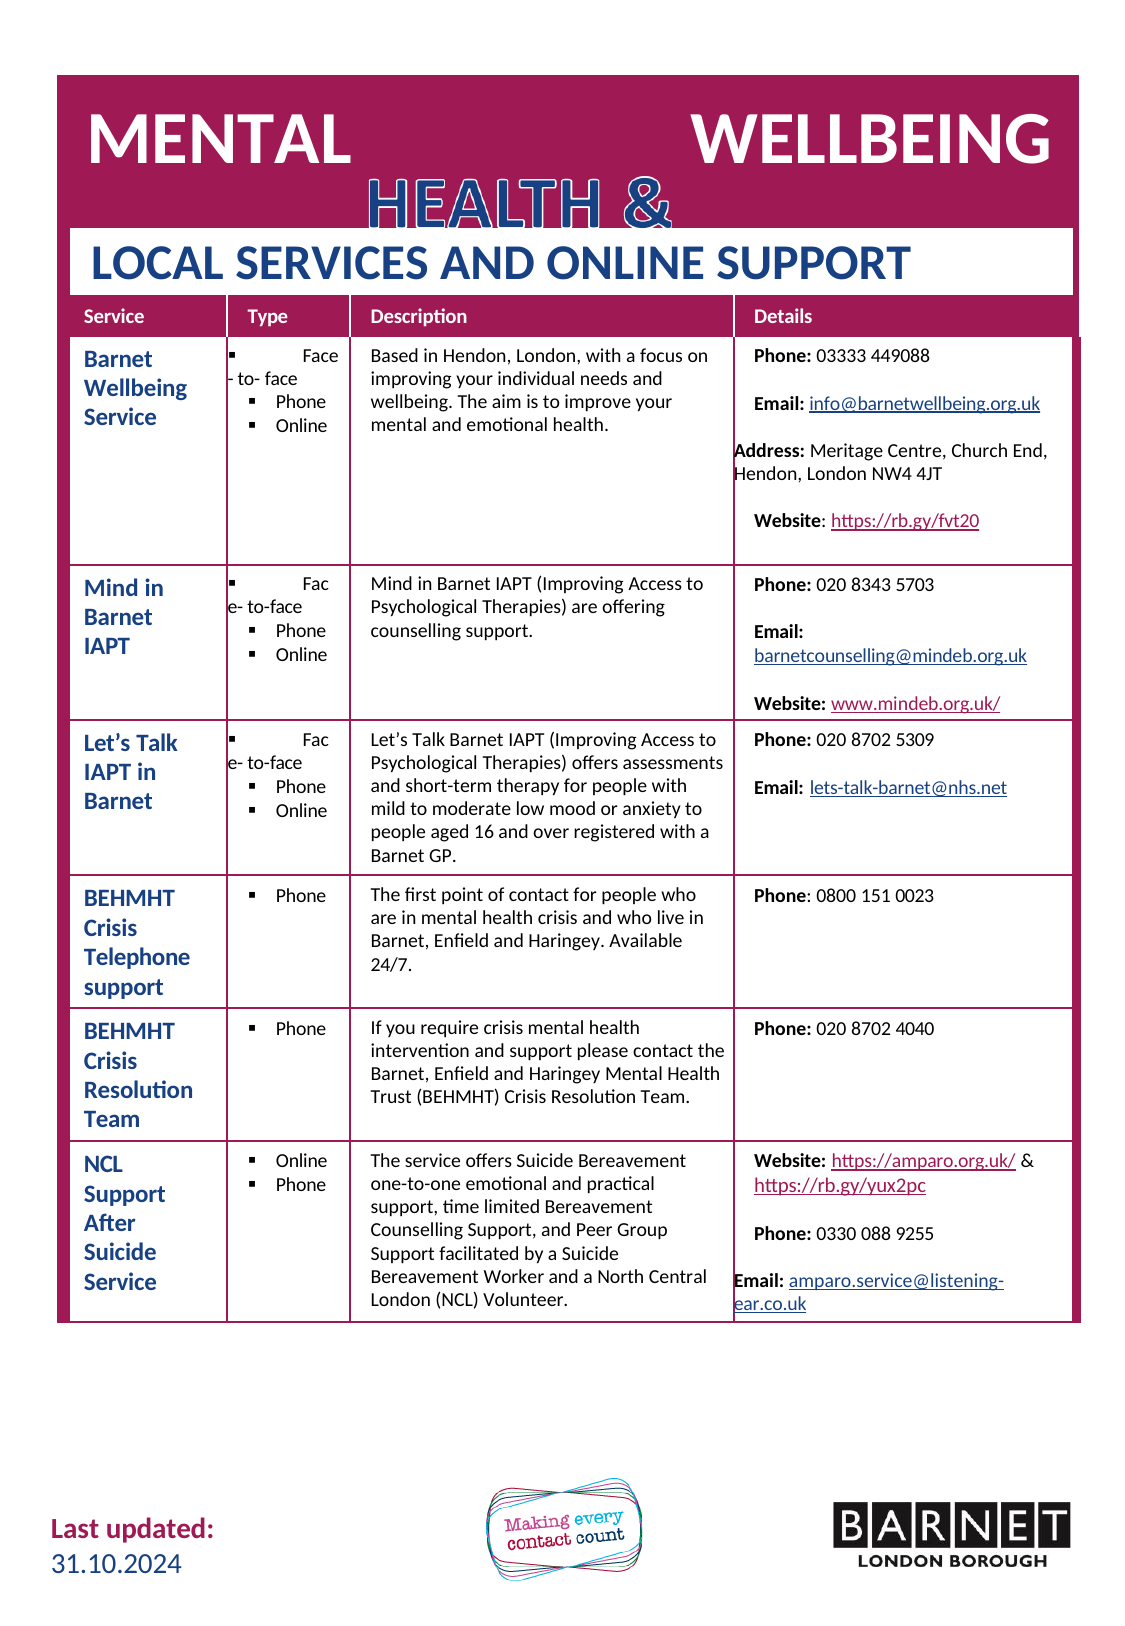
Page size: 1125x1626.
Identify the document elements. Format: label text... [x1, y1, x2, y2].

table_cell Phone: 020 8343 5703 Email: barnetcounselling@mindeb.org.uk Website: www.mindeb.org.uk/ [735, 566, 1072, 719]
table_cell The first point of contact for people who are in mental health crisis and who live in Barnet, Enfield and Haringey. Available 24/7. [351, 876, 733, 1007]
table_cell The service offers Suicide Bereavement one-to-one emotional and practical support, time limited Bereavement Counselling Support, and Peer Group Support facilitated by a Suicide Bereavement Worker and a North Central London (NCL) Volunteer. [351, 1142, 733, 1321]
table_cell Mind in Barnet IAPT [70, 566, 226, 719]
table_cell Description [351, 295, 733, 337]
table_cell If you require crisis mental health intervention and support please contact the Barnet, Enfield and Haringey Mental Health Trust (BEHMHT) Crisis Resolution Team. [351, 1009, 733, 1140]
table_cell Type [228, 295, 349, 337]
table_cell Phone [228, 876, 349, 1007]
table_cell Phone: 0800 151 0023 [735, 876, 1072, 1007]
table_cell BEHMHT Crisis Resolution Team [70, 1009, 226, 1140]
table_cell Barnet Wellbeing Service [70, 337, 226, 564]
table_cell Face- to-face Phone Online [228, 566, 349, 719]
table_cell BEHMHT Crisis Telephone support [70, 876, 226, 1007]
table_cell Phone: 020 8702 4040 [735, 1009, 1072, 1140]
table_cell Phone [228, 1009, 349, 1140]
table_cell Online Phone [228, 1142, 349, 1321]
table_cell Service [70, 295, 226, 337]
table_header MENTAL WELLBEING [70, 75, 1073, 228]
table_cell Website: https://amparo.org.uk/ & https://rb.gy/yux2pc Phone: 0330 088 9255 Email: amparo.service@listening- ear.co.uk [735, 1142, 1072, 1321]
table_cell Details [735, 295, 1073, 337]
table_cell Mind in Barnet IAPT (Improving Access to Psychological Therapies) are offering counselling support. [351, 566, 733, 719]
table_cell LOCAL SERVICES AND ONLINE SUPPORT [70, 228, 1073, 295]
table_cell Based in Hendon, London, with a focus on improving your individual needs and wellbeing. The aim is to improve your mental and emotional health. [351, 337, 733, 564]
table_cell Let’s Talk Barnet IAPT (Improving Access to Psychological Therapies) offers assessments and short-term therapy for people with mild to moderate low mood or anxiety to people aged 16 and over registered with a Barnet GP. [351, 721, 733, 874]
table_cell Face- to- face Phone Online [228, 337, 349, 564]
table_cell Let’s Talk IAPT in Barnet [70, 721, 226, 874]
table_cell NCL Support After Suicide Service [70, 1142, 226, 1321]
table_cell Phone: 020 8702 5309 Email: lets-talk-barnet@nhs.net [735, 721, 1072, 874]
table_cell Phone: 03333 449088 Email: info@barnetwellbeing.org.uk Address: Meritage Centre, Church End, Hendon, London NW4 4JT Website: https://rb.gy/fvt20 [735, 337, 1072, 564]
table_cell Face- to-face Phone Online [228, 721, 349, 874]
